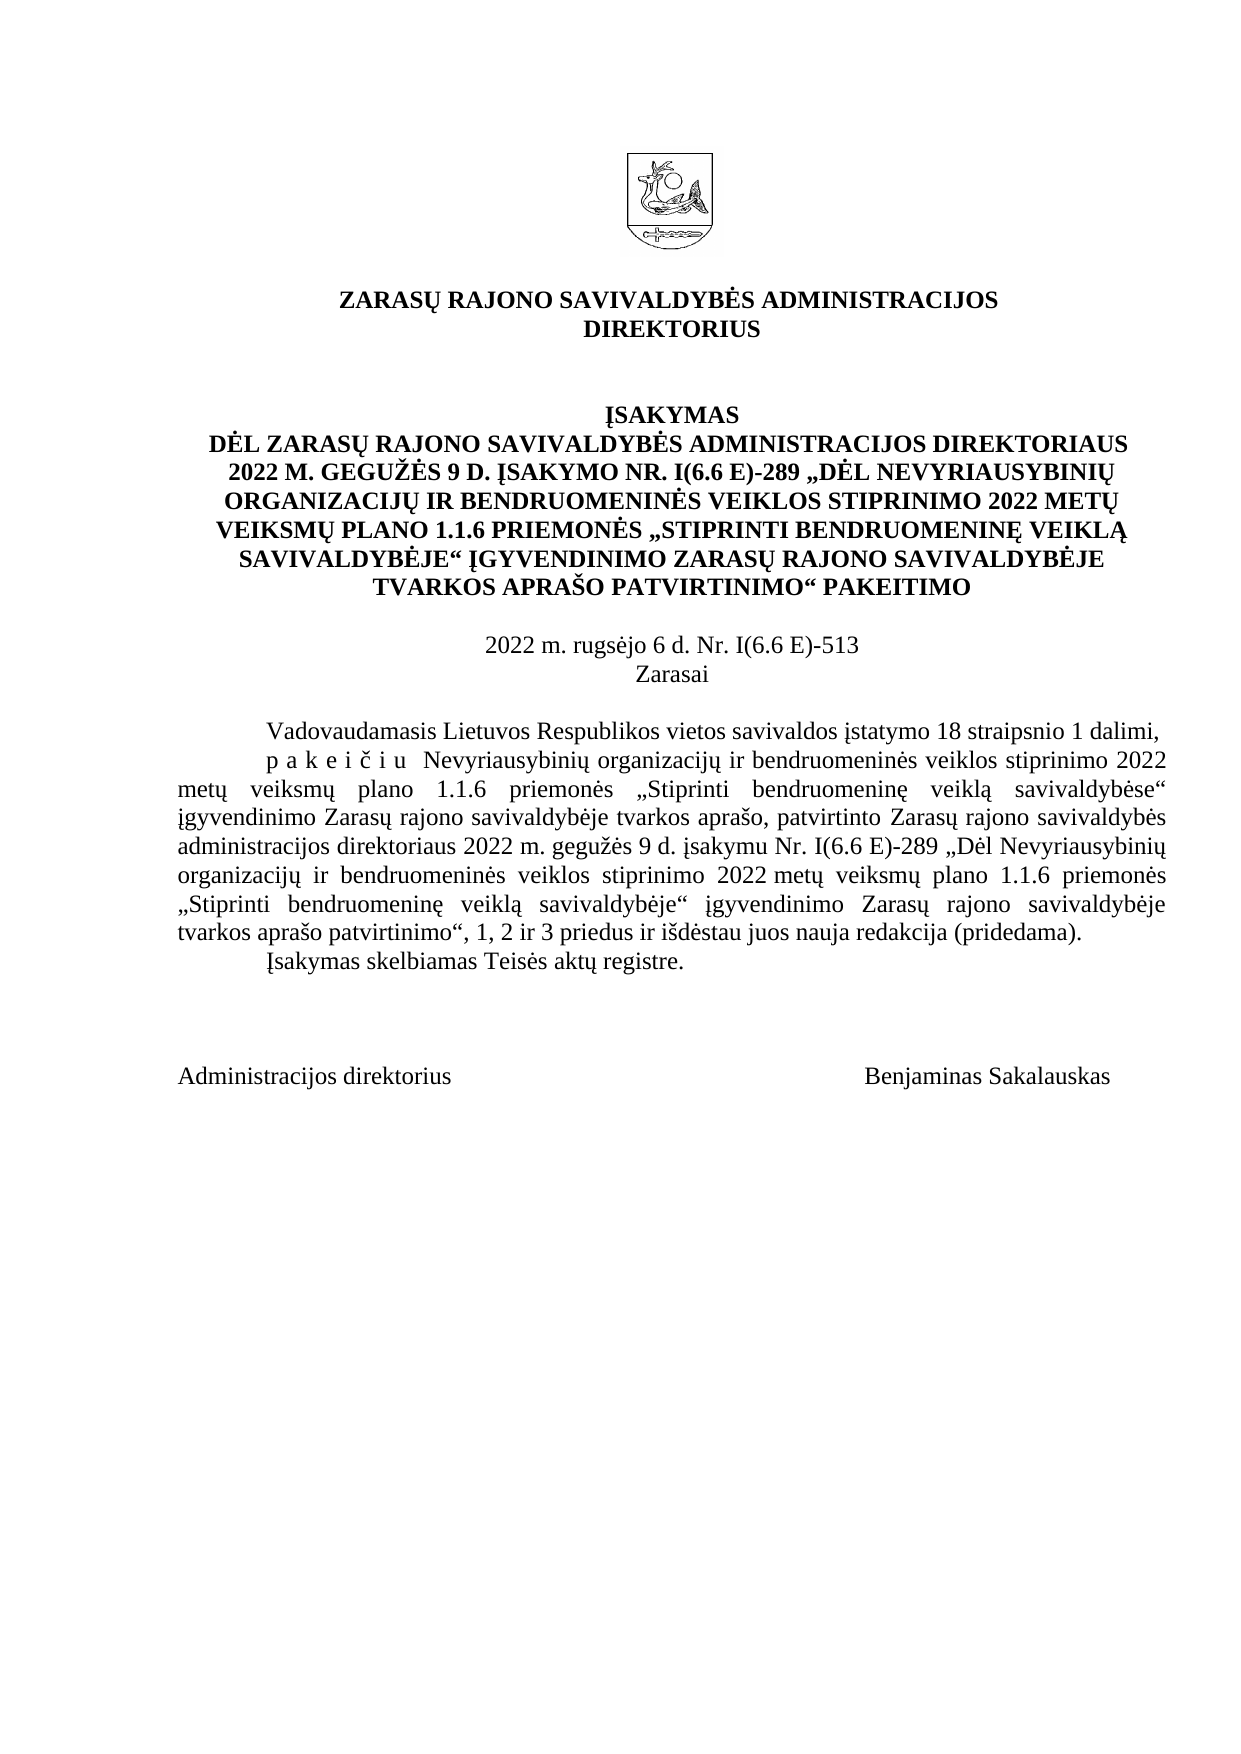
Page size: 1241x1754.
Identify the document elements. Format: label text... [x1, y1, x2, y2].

text direktorius [177, 314, 1167, 342]
text DĖL ZARASŲ RAJONO SAVIVALDYBĖS ADMINISTRACIJOS DIREKTORIAUS [177, 429, 1167, 457]
text Zarasai [177, 659, 1167, 687]
text 2022 M. GEGUŽĖS 9 D. ĮSAKYMO NR. I(6.6 E)-289 „DĖL NEVYRIAUSYBINIŲ ORGANIZACIJŲ IR BENDRUOMENINĖS VEIKLOS STIPRINIMO 2022 METŲ VEIKSMŲ PLANO 1.1.6 PRIEMONĖS „STIPRINTI BENDRUOMENINĘ VEIKLĄ SAVIVALDYBĖJE“ ĮGYVENDINIMO ZARASŲ RAJONO SAVIVALDYBĖJE TVARKOS APRAŠO PATVIRTINIMO“ PAKEITIMO [177, 457, 1167, 601]
text ĮSAKYMAS [177, 400, 1167, 429]
text Zarasų rajono savivaldybėS ADMINISTRACIJos [177, 285, 1167, 314]
text 2022 m. rugsėjo 6 d. Nr. I(6.6 E)-513 [177, 630, 1167, 659]
text Vadovaudamasis Lietuvos Respublikos vietos savivaldos įstatymo 18 straipsnio 1 dalimi, [177, 716, 1167, 745]
text p a k e i č i u Nevyriausybinių organizacijų ir bendruomeninės veiklos stiprinimo 2022 metų veiksmų plano 1.1.6 priemonės „Stiprinti bendruomeninę veiklą savivaldybėse“ įgyvendinimo Zarasų rajono savivaldybėje tvarkos aprašo, patvirtinto Zarasų rajono savivaldybės administracijos direktoriaus 2022 m. gegužės 9 d. įsakymu Nr. I(6.6 E)-289 „Dėl Nevyriausybinių organizacijų ir bendruomeninės veiklos stiprinimo 2022 metų veiksmų plano 1.1.6 priemonės „Stiprinti bendruomeninę veiklą savivaldybėje“ įgyvendinimo Zarasų rajono savivaldybėje tvarkos aprašo patvirtinimo“, 1, 2 ir 3 priedus ir išdėstau juos nauja redakcija (pridedama). [177, 745, 1167, 946]
text Įsakymas skelbiamas Teisės aktų registre. [177, 946, 1167, 975]
text Administracijos direktorius Benjaminas Sakalauskas [177, 1061, 1167, 1090]
